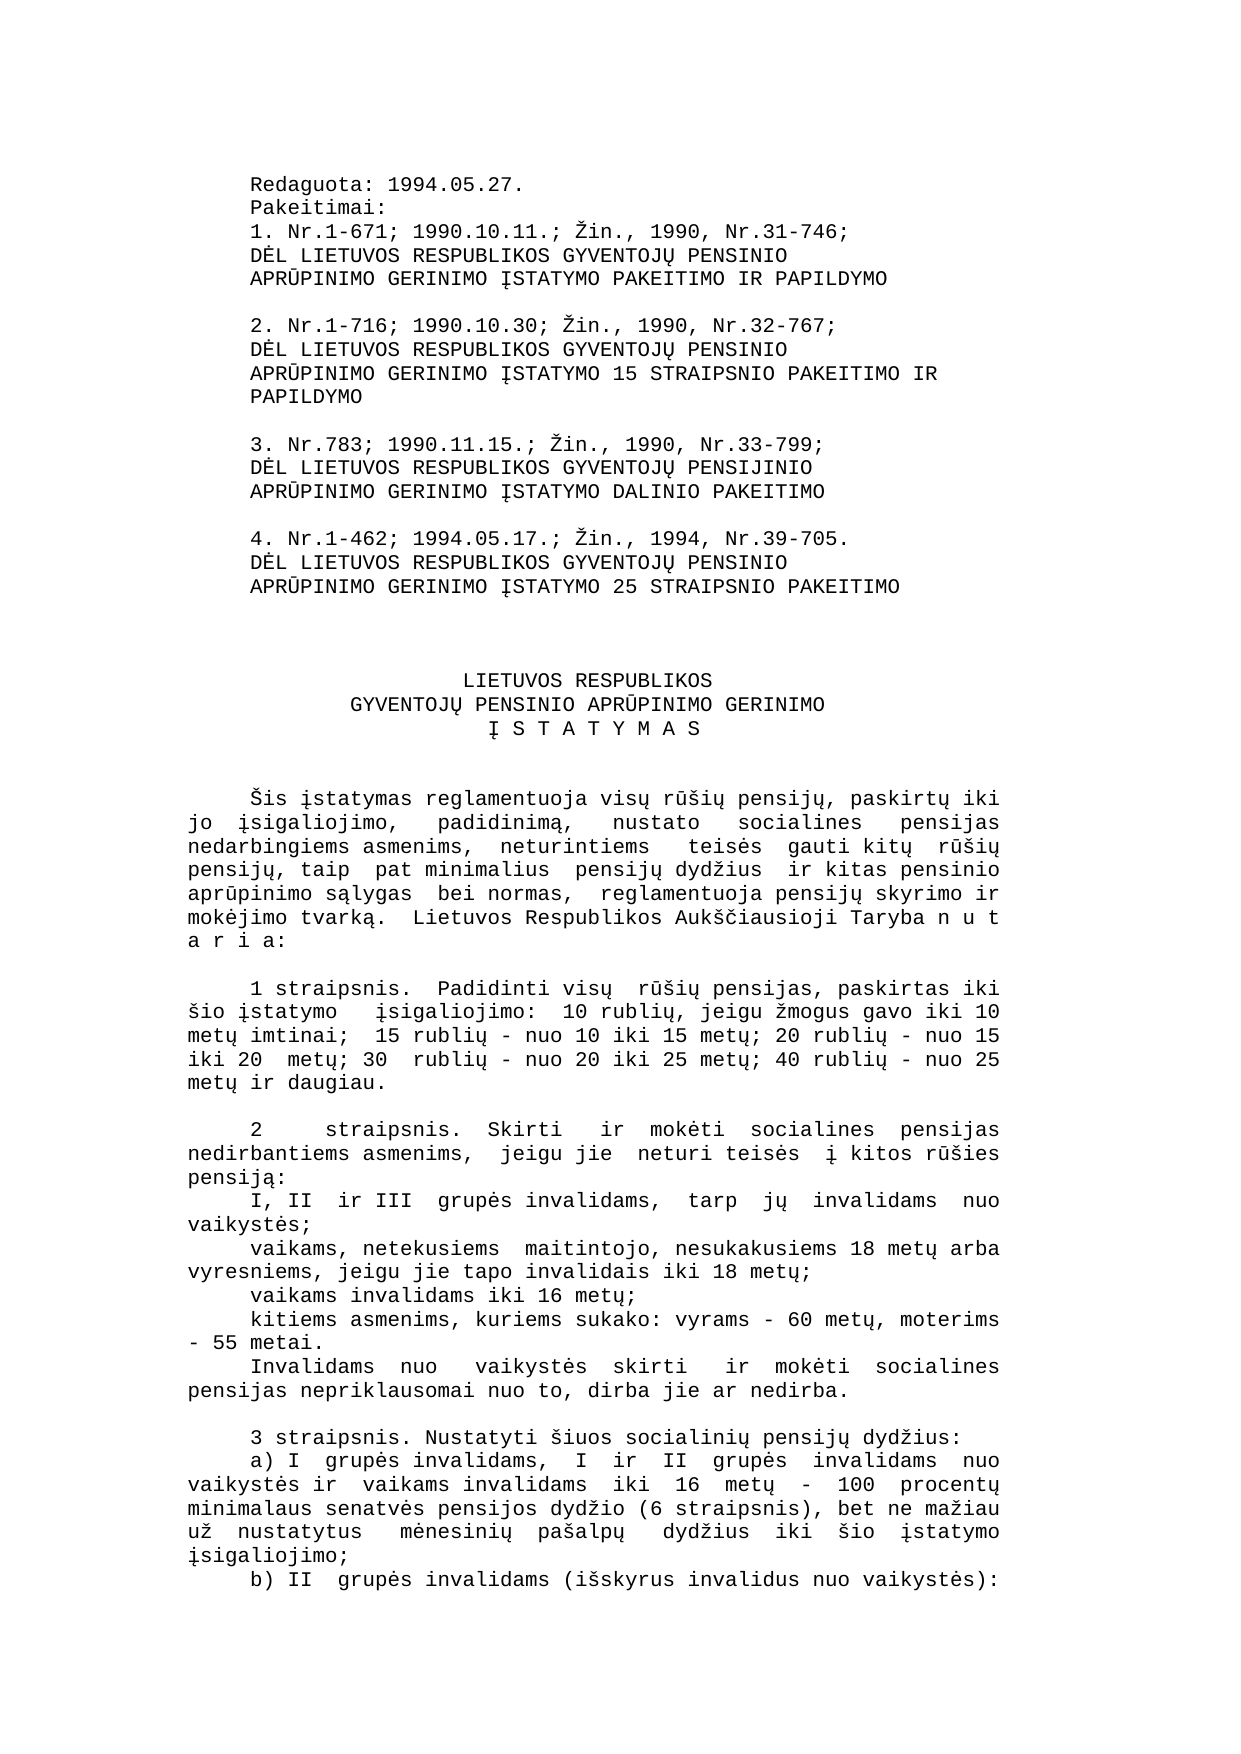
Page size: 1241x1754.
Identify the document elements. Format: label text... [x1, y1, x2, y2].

text I, II ir III grupės invalidams, tarp jų invalidams nuo [187, 1190, 1053, 1214]
text vaikystės ir vaikams invalidams iki 16 metų - 100 procentų [187, 1474, 1053, 1498]
text pensijų, taip pat minimalius pensijų dydžius ir kitas pensinio [187, 859, 1053, 883]
text už nustatytus mėnesinių pašalpų dydžius iki šio įstatymo [187, 1521, 1053, 1545]
text DĖL LIETUVOS RESPUBLIKOS GYVENTOJŲ PENSINIO [187, 552, 1053, 576]
text 2 straipsnis. Skirti ir mokėti socialines pensijas [187, 1119, 1053, 1143]
text Į S T A T Y M A S [187, 717, 1053, 741]
text aprūpinimo sąlygas bei normas, reglamentuoja pensijų skyrimo ir [187, 883, 1053, 907]
text vyresniems, jeigu jie tapo invalidais iki 18 metų; [187, 1261, 1053, 1285]
text įsigaliojimo; [187, 1545, 1053, 1569]
text Invalidams nuo vaikystės skirti ir mokėti socialines [187, 1356, 1053, 1379]
text APRŪPINIMO GERINIMO ĮSTATYMO PAKEITIMO IR PAPILDYMO [187, 268, 1053, 292]
text GYVENTOJŲ PENSINIO APRŪPINIMO GERINIMO [187, 694, 1053, 717]
text vaikams invalidams iki 16 metų; [187, 1285, 1053, 1309]
text 4. Nr.1-462; 1994.05.17.; Žin., 1994, Nr.39-705. [187, 528, 1053, 552]
text PAPILDYMO [187, 386, 1053, 410]
text 3 straipsnis. Nustatyti šiuos socialinių pensijų dydžius: [187, 1427, 1053, 1451]
text Šis įstatymas reglamentuoja visų rūšių pensijų, paskirtų iki [187, 788, 1053, 812]
text APRŪPINIMO GERINIMO ĮSTATYMO 25 STRAIPSNIO PAKEITIMO [187, 576, 1053, 599]
text DĖL LIETUVOS RESPUBLIKOS GYVENTOJŲ PENSINIO [187, 244, 1053, 268]
text - 55 metai. [187, 1332, 1053, 1356]
text nedarbingiems asmenims, neturintiems teisės gauti kitų rūšių [187, 836, 1053, 859]
text šio įstatymo įsigaliojimo: 10 rublių, jeigu žmogus gavo iki 10 [187, 1001, 1053, 1025]
text jo įsigaliojimo, padidinimą, nustato socialines pensijas [187, 812, 1053, 836]
text DĖL LIETUVOS RESPUBLIKOS GYVENTOJŲ PENSIJINIO [187, 457, 1053, 481]
text metų imtinai; 15 rublių - nuo 10 iki 15 metų; 20 rublių - nuo 15 [187, 1025, 1053, 1048]
text nedirbantiems asmenims, jeigu jie neturi teisės į kitos rūšies [187, 1143, 1053, 1167]
text iki 20 metų; 30 rublių - nuo 20 iki 25 metų; 40 rublių - nuo 25 [187, 1048, 1053, 1072]
text 2. Nr.1-716; 1990.10.30; Žin., 1990, Nr.32-767; [187, 316, 1053, 339]
text a r i a: [187, 930, 1053, 954]
text minimalaus senatvės pensijos dydžio (6 straipsnis), bet ne mažiau [187, 1498, 1053, 1521]
text DĖL LIETUVOS RESPUBLIKOS GYVENTOJŲ PENSINIO [187, 339, 1053, 363]
text Pakeitimai: [187, 197, 1053, 221]
text APRŪPINIMO GERINIMO ĮSTATYMO 15 STRAIPSNIO PAKEITIMO IR [187, 363, 1053, 386]
text pensiją: [187, 1167, 1053, 1190]
text APRŪPINIMO GERINIMO ĮSTATYMO DALINIO PAKEITIMO [187, 481, 1053, 505]
text 1. Nr.1-671; 1990.10.11.; Žin., 1990, Nr.31-746; [187, 221, 1053, 244]
text pensijas nepriklausomai nuo to, dirba jie ar nedirba. [187, 1379, 1053, 1403]
text 1 straipsnis. Padidinti visų rūšių pensijas, paskirtas iki [187, 978, 1053, 1001]
text metų ir daugiau. [187, 1072, 1053, 1096]
text kitiems asmenims, kuriems sukako: vyrams - 60 metų, moterims [187, 1309, 1053, 1332]
text vaikams, netekusiems maitintojo, nesukakusiems 18 metų arba [187, 1238, 1053, 1261]
text a) I grupės invalidams, I ir II grupės invalidams nuo [187, 1451, 1053, 1474]
text 3. Nr.783; 1990.11.15.; Žin., 1990, Nr.33-799; [187, 434, 1053, 457]
text Redaguota: 1994.05.27. [187, 174, 1053, 197]
text vaikystės; [187, 1214, 1053, 1238]
text LIETUVOS RESPUBLIKOS [187, 670, 1053, 694]
text b) II grupės invalidams (išskyrus invalidus nuo vaikystės): [187, 1569, 1053, 1592]
text mokėjimo tvarką. Lietuvos Respublikos Aukščiausioji Taryba n u t [187, 907, 1053, 930]
